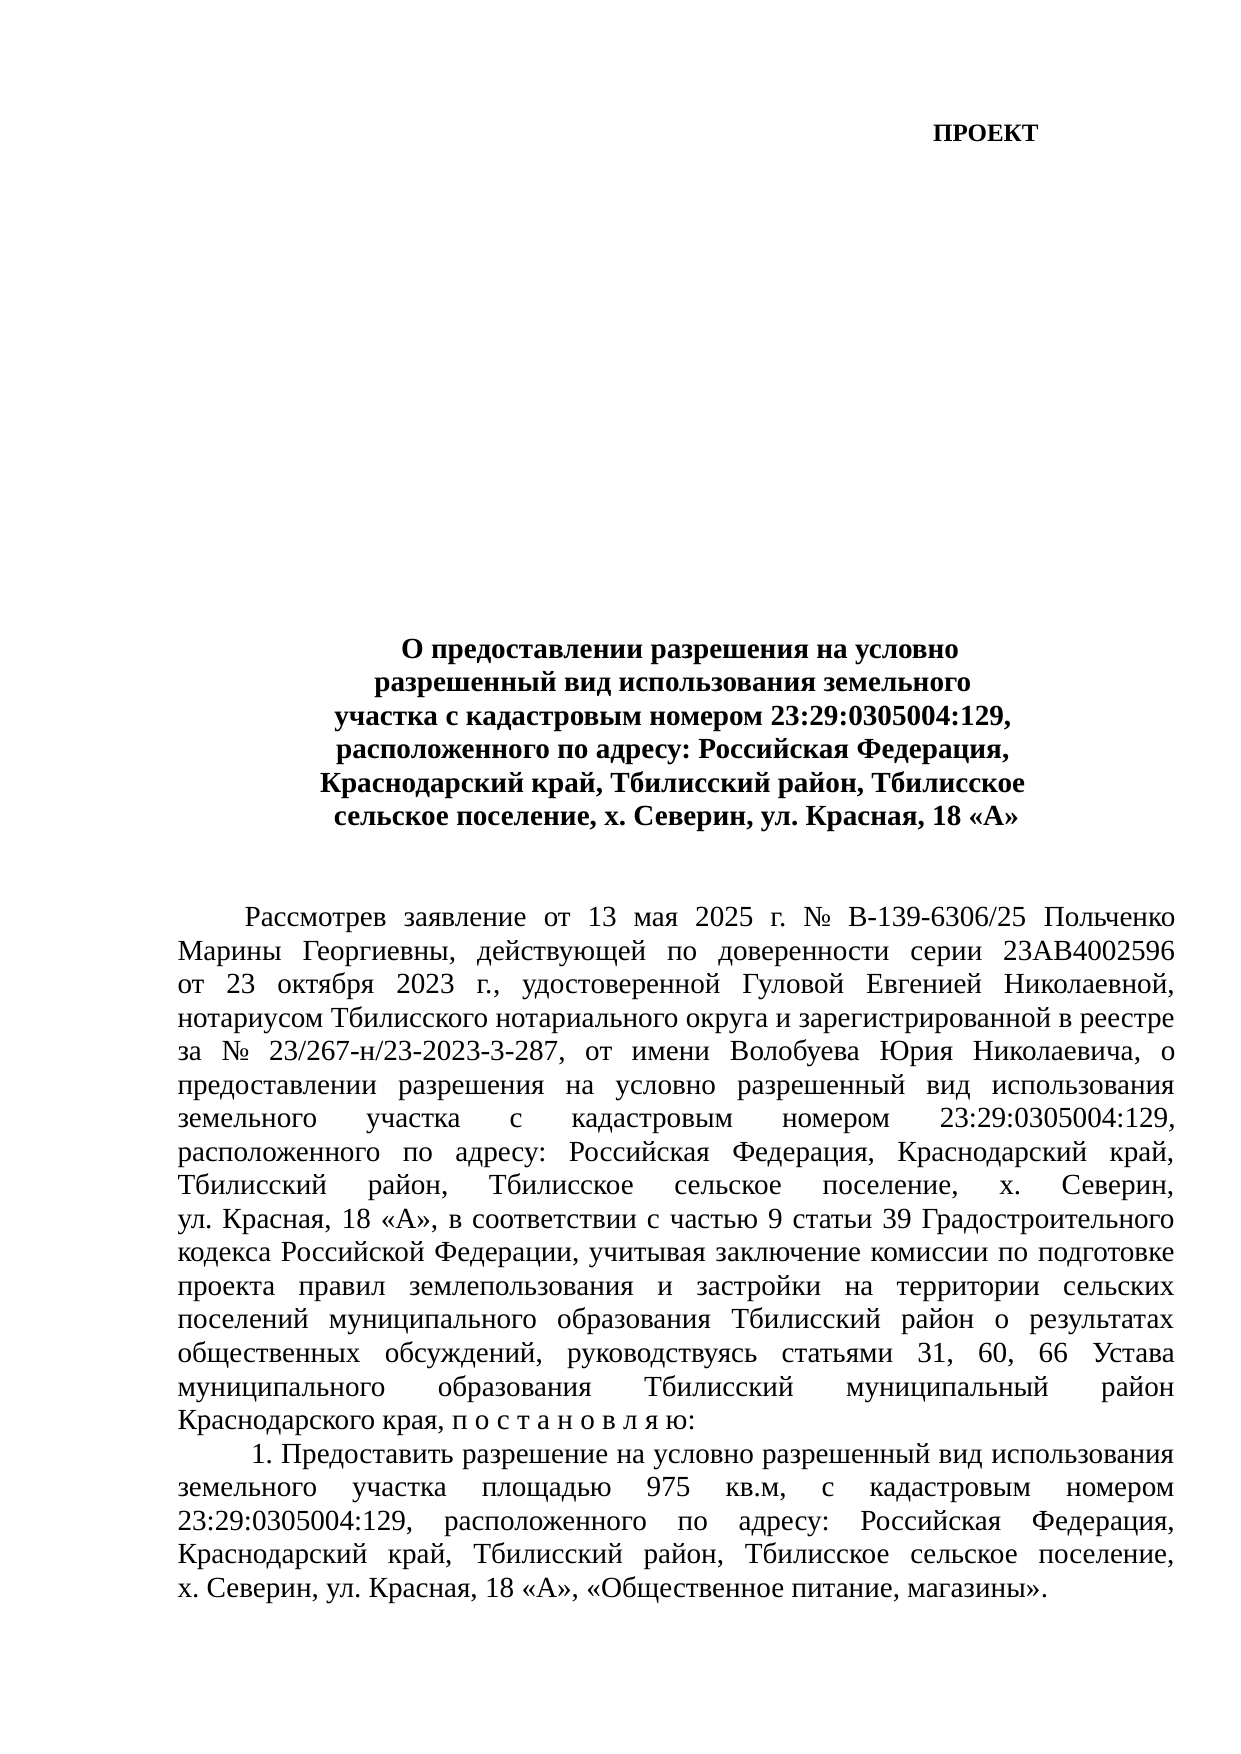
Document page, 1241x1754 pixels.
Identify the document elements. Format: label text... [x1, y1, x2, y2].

text участка с кадастровым номером 23:29:0305004:129, [177, 698, 1175, 731]
text сельское поселение, х. Северин, ул. Красная, 18 «А» [177, 798, 1175, 832]
text О предоставлении разрешения на условно [177, 631, 1175, 664]
text 1. Предоставить разрешение на условно разрешенный вид использования земельного участка площадью 975 кв.м, с кадастровым номером 23:29:0305004:129, расположенного по адресу: Российская Федерация, Краснодарский край, Тбилисский район, Тбилисское сельское поселение, х. Северин, ул. Красная, 18 «А», «Общественное питание, магазины». [177, 1436, 1175, 1603]
text разрешенный вид использования земельного [177, 664, 1175, 698]
text Краснодарский край, Тбилисский район, Тбилисское [177, 765, 1175, 798]
text Рассмотрев заявление от 13 мая 2025 г. № В-139-6306/25 Польченко Марины Георгиевны, действующей по доверенности серии 23АВ4002596 от 23 октября 2023 г., удостоверенной Гуловой Евгенией Николаевной, нотариусом Тбилисского нотариального округа и зарегистрированной в реестре за № 23/267-н/23-2023-3-287, от имени Волобуева Юрия Николаевича, о предоставлении разрешения на условно разрешенный вид использования земельного участка с кадастровым номером 23:29:0305004:129, расположенного по адресу: Российская Федерация, Краснодарский край, Тбилисский район, Тбилисское сельское поселение, х. Северин, ул. Красная, 18 «А», в соответствии с частью 9 статьи 39 Градостроительного кодекса Российской Федерации, учитывая заключение комиссии по подготовке проекта правил землепользования и застройки на территории сельских поселений муниципального образования Тбилисский район о результатах общественных обсуждений, руководствуясь статьями 31, 60, 66 Устава муниципального образования Тбилисский муниципальный район Краснодарского края, п о с т а н о в л я ю: [177, 899, 1175, 1436]
text ПРОЕКТ [177, 118, 1175, 147]
text расположенного по адресу: Российская Федерация, [177, 731, 1175, 765]
